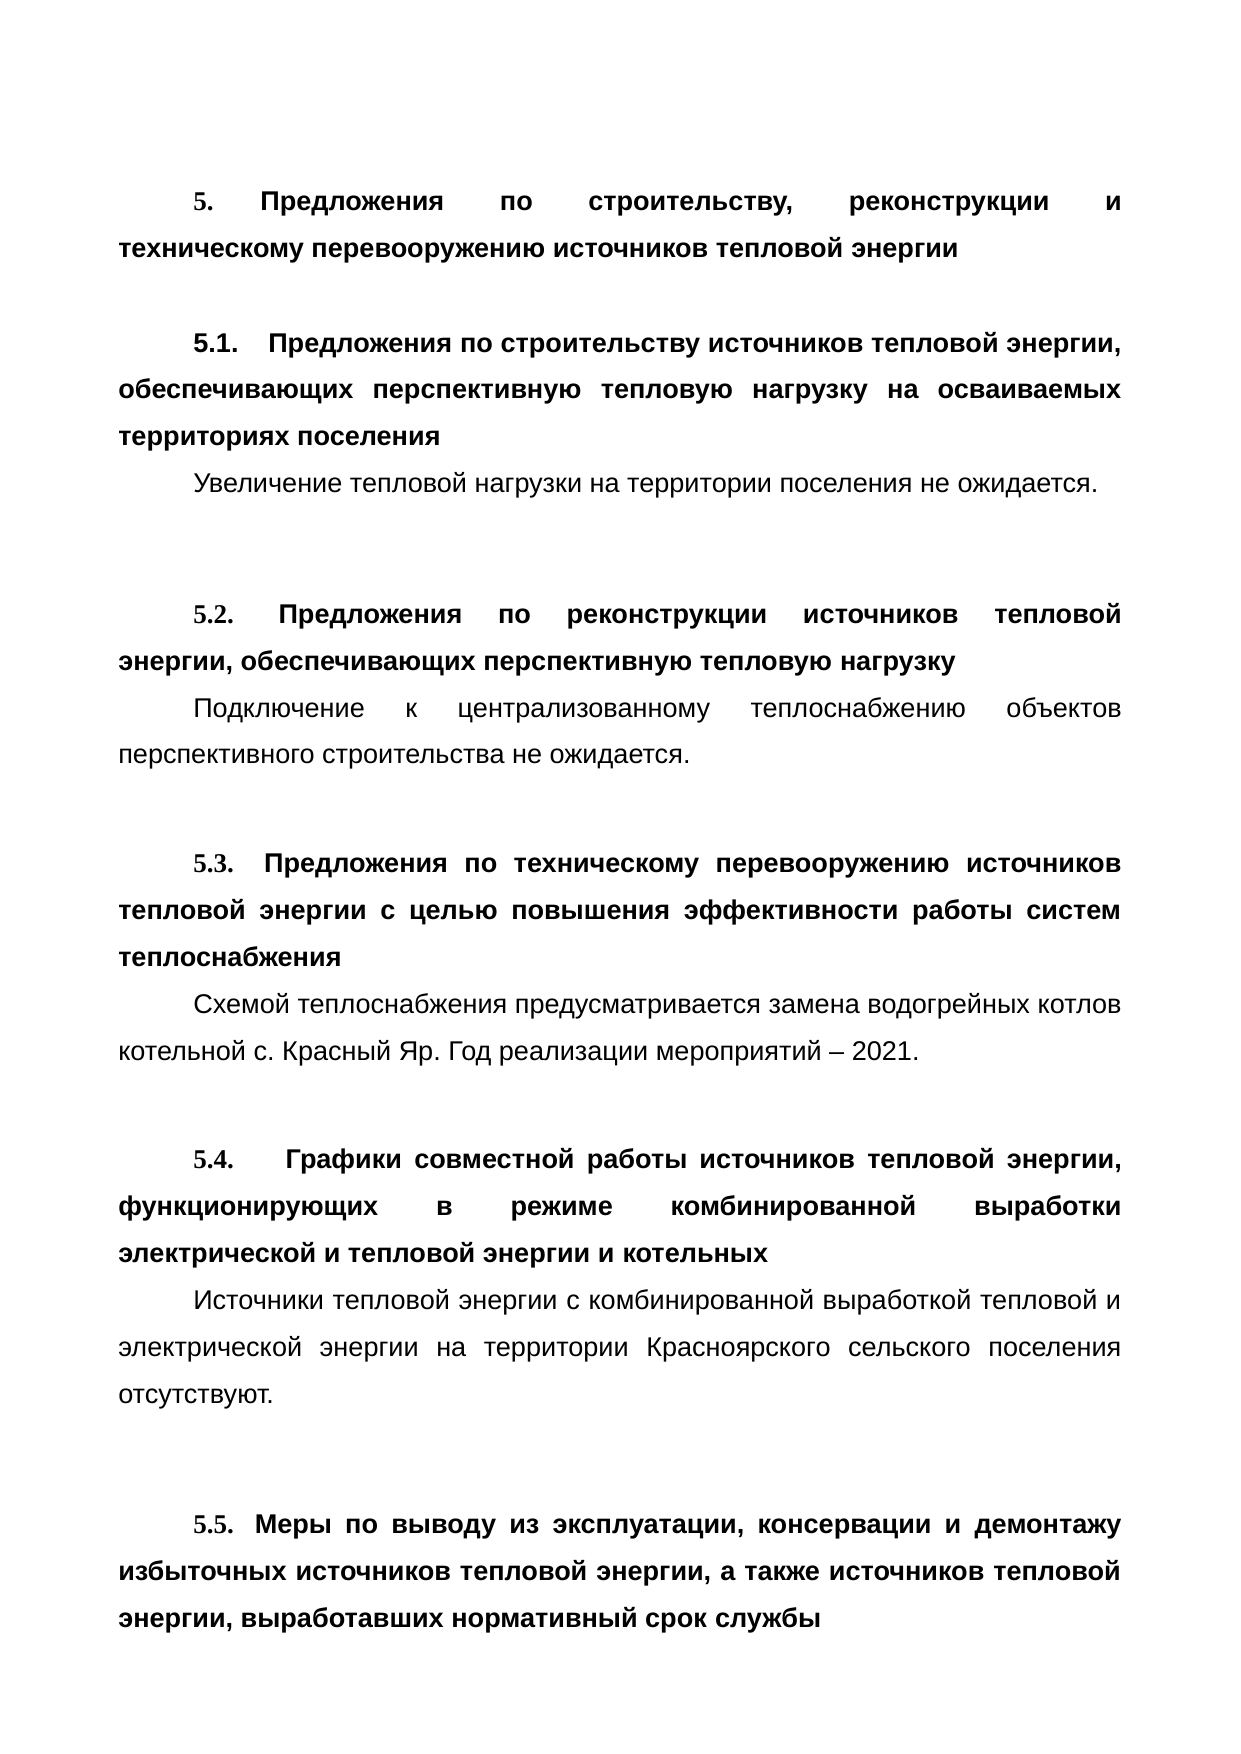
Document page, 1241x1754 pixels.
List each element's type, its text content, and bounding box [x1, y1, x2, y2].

list Предложения по реконструкции источников тепловой энергии, обеспечивающих перспективную тепловую нагрузку [118, 598, 1122, 676]
list Меры по выводу из эксплуатации, консервации и демонтажу избыточных источников тепловой энергии, а также источников тепловой энергии, выработавших нормативный срок службы [118, 1508, 1122, 1633]
text Увеличение тепловой нагрузки на территории поселения не ожидается. [118, 467, 1122, 498]
list Графики совместной работы источников тепловой энергии, функционирующих в режиме комбинированной выработки электрической и тепловой энергии и котельных [118, 1143, 1122, 1268]
text Подключение к централизованному теплоснабжению объектов перспективного строительства не ожидается. [118, 692, 1122, 770]
list Предложения по строительству источников тепловой энергии, обеспечивающих перспективную тепловую нагрузку на осваиваемых территориях поселения [118, 327, 1122, 452]
list Предложения по техническому перевооружению источников тепловой энергии с целью повышения эффективности работы систем теплоснабжения [118, 847, 1122, 972]
list Предложения по строительству, реконструкции и техническому перевооружению источников тепловой энергии [118, 185, 1122, 263]
text Источники тепловой энергии с комбинированной выработкой тепловой и электрической энергии на территории Красноярского сельского поселения отсутствуют. [118, 1284, 1122, 1409]
text Схемой теплоснабжения предусматривается замена водогрейных котлов котельной с. Красный Яр. Год реализации мероприятий – 2021. [118, 988, 1122, 1066]
